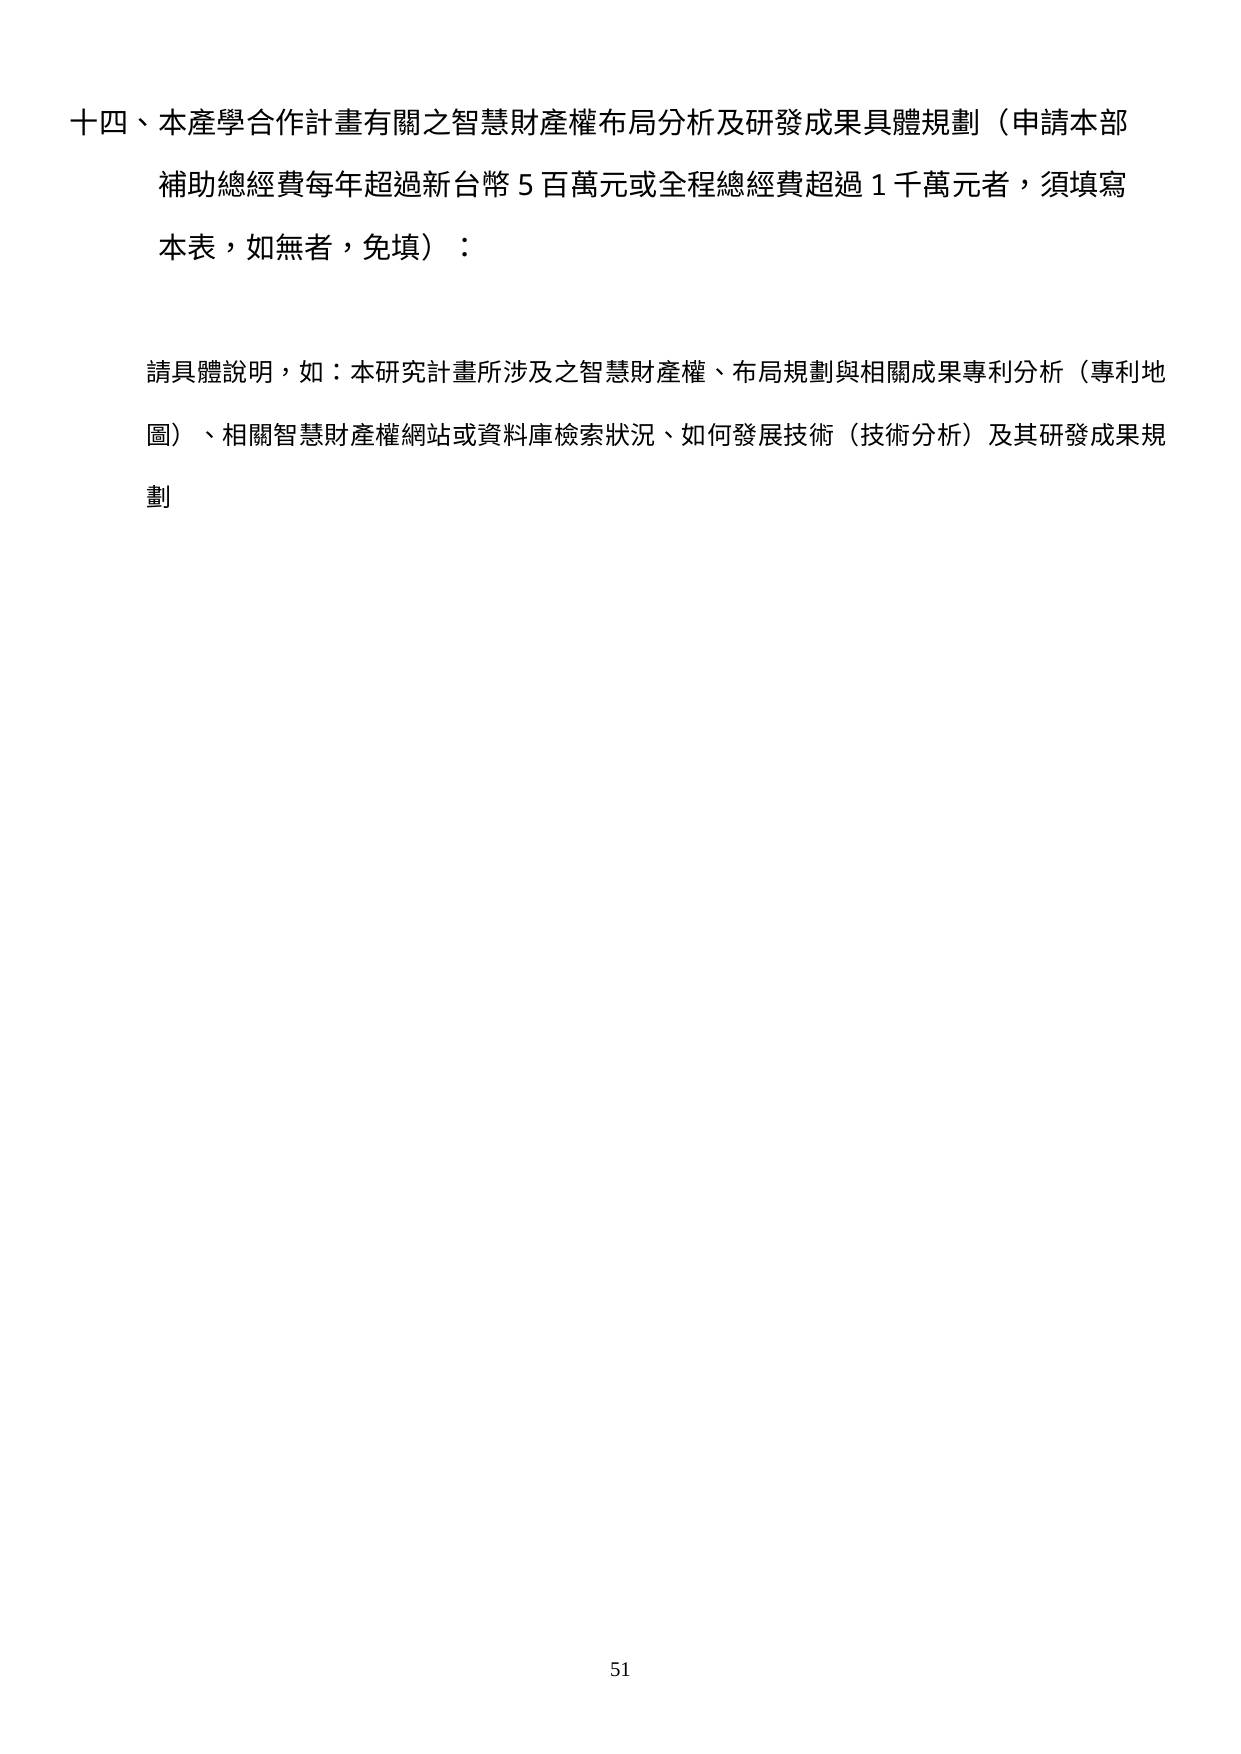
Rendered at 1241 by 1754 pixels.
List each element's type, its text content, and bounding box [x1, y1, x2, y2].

text 請具體說明，如：本研究計畫所涉及之智慧財產權、布局規劃與相關成果專利分析（專利地圖）、相關智慧財產權網站或資料庫檢索狀況、如何發展技術（技術分析）及其研發成果規劃 [146, 329, 1169, 517]
text 十四、本產學合作計畫有關之智慧財產權布局分析及研發成果具體規劃（申請本部補助總經費每年超過新台幣5百萬元或全程總經費超過1千萬元者，須填寫本表，如無者，免填）： [69, 79, 1128, 267]
